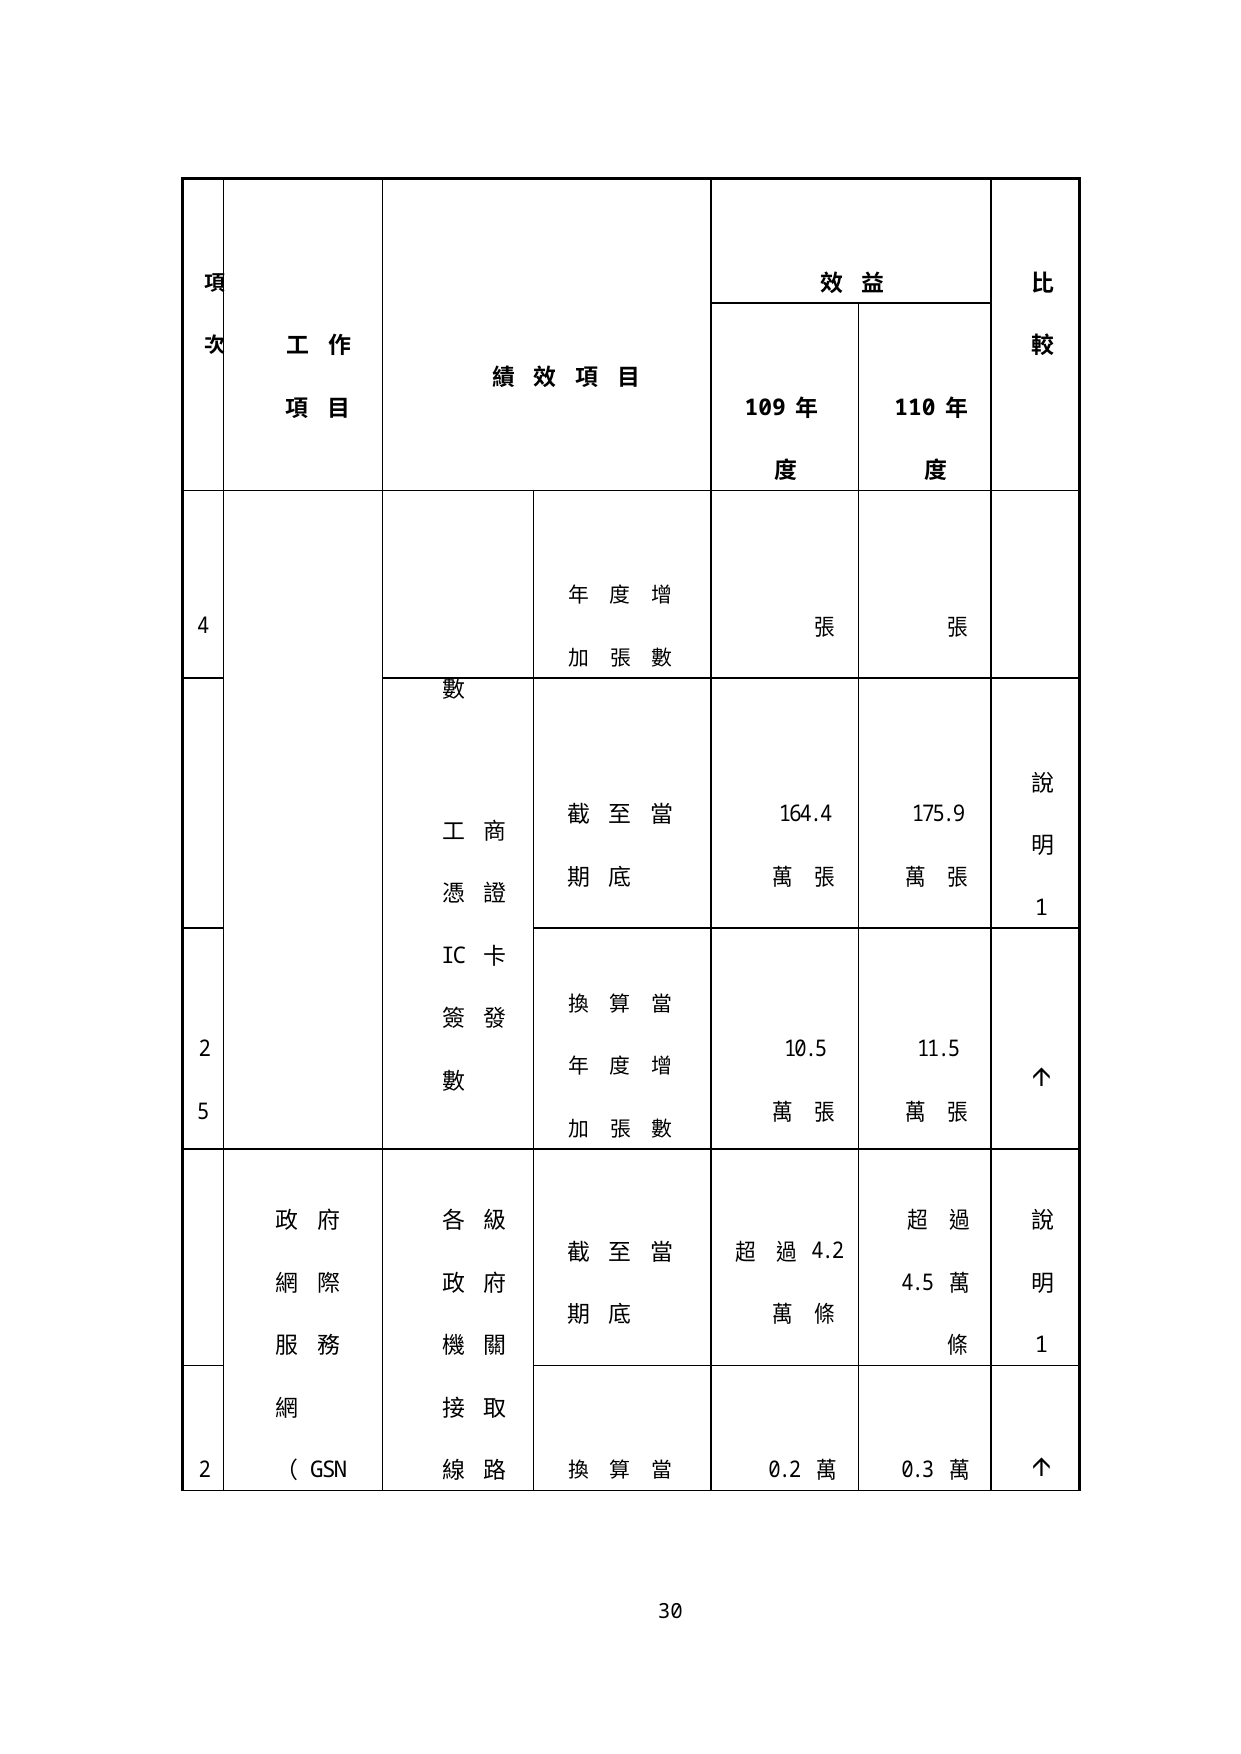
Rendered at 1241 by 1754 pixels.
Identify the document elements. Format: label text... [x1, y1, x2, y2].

table_cell 組織與團體 IC卡發放數 [383, 491, 533, 677]
table_cell 超過4.2萬條 [712, 1150, 858, 1365]
table_cell 換算當 [534, 1366, 710, 1490]
table_cell 109年度 [712, 304, 858, 490]
table_header 項次 [184, 180, 223, 490]
table_cell 0.3萬 [859, 1366, 990, 1490]
table_cell 工商憑證IC卡簽發數 [383, 679, 533, 1148]
table_cell 175.9萬張 [859, 679, 990, 927]
table_cell 11.5萬張 [859, 929, 990, 1148]
table_cell [184, 679, 223, 927]
table_cell 張 [712, 491, 858, 677]
table_cell 4 [184, 491, 223, 677]
table_cell 2 [184, 1366, 223, 1490]
table_cell 25 [184, 929, 223, 1148]
table_cell 10.5萬張 [712, 929, 858, 1148]
table_cell 說明1 [992, 679, 1078, 927]
table_cell  [992, 929, 1078, 1148]
table_cell 超過4.5萬條 [859, 1150, 990, 1365]
table_cell 說明1 [992, 1150, 1078, 1365]
table_cell 張 [859, 491, 990, 677]
table_cell 164.4萬張 [712, 679, 858, 927]
table_cell 0.2萬 [712, 1366, 858, 1490]
table_cell [992, 491, 1078, 677]
table_cell 截至當期底 [534, 679, 710, 927]
table_cell 政府網際服務網（GSN [224, 1150, 382, 1490]
table_cell [184, 1150, 223, 1365]
table_cell 110年度 [859, 304, 990, 490]
table_cell 年度增加張數 [534, 491, 710, 677]
table_cell  [992, 1366, 1078, 1490]
table_cell 換算當年度增加張數 [534, 929, 710, 1148]
table_header 效益 [712, 180, 990, 302]
table_cell 各級政府機關接取線路 [383, 1150, 533, 1490]
table_header 工作項目 [224, 180, 382, 490]
table_header 績效項目 [383, 180, 710, 490]
table_cell [224, 491, 382, 1148]
table_header 比較 [992, 180, 1078, 490]
table_cell 截至當期底 [534, 1150, 710, 1365]
